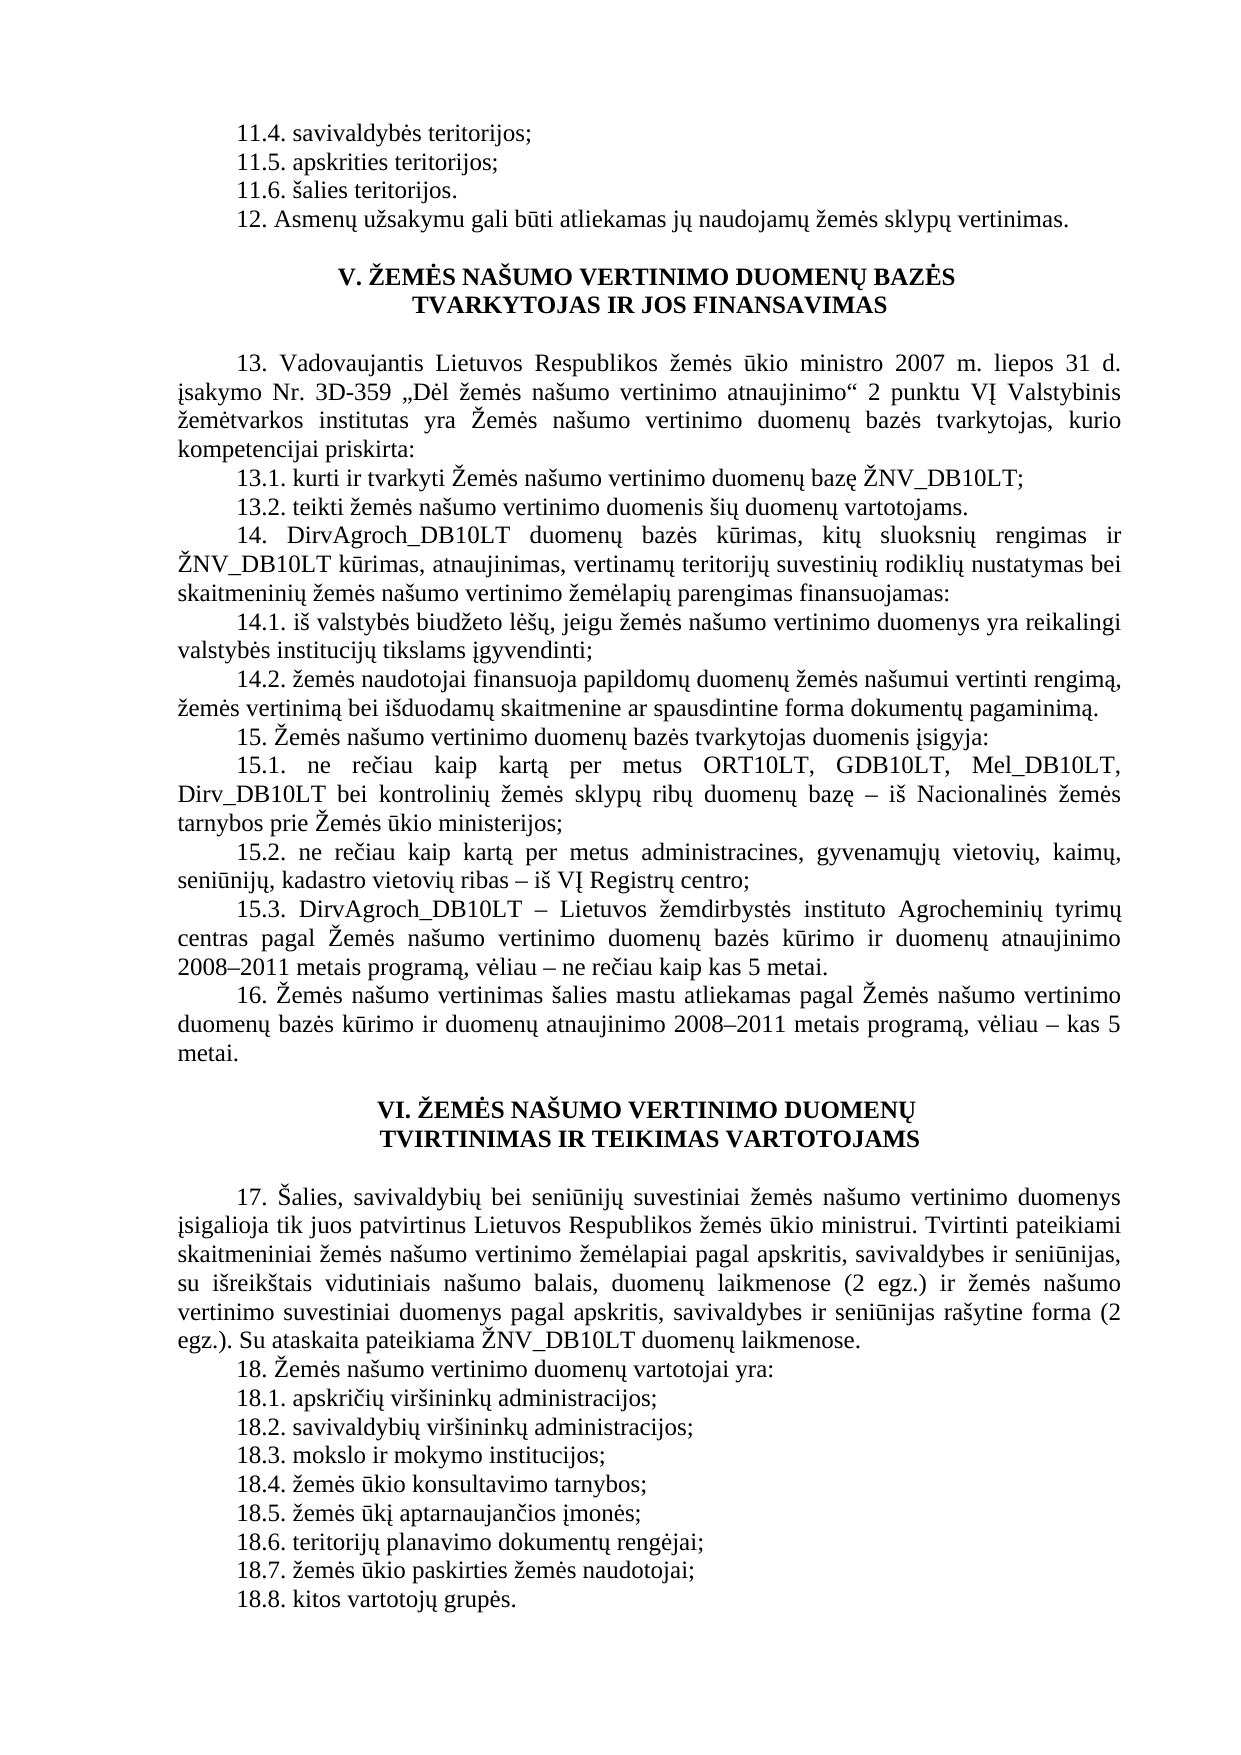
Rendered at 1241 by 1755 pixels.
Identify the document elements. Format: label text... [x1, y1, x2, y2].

text 18.3. mokslo ir mokymo institucijos; [177, 1441, 1122, 1469]
text VI. ŽEMĖS NAŠUMO VERTINIMO DUOMENŲ TVIRTINIMAS IR TEIKIMAS VARTOTOJAMS [177, 1096, 1122, 1153]
text 15.2. ne rečiau kaip kartą per metus administracines, gyvenamųjų vietovių, kaimų, seniūnijų, kadastro vietovių ribas – iš VĮ Registrų centro; [177, 837, 1122, 894]
text 18. Žemės našumo vertinimo duomenų vartotojai yra: [177, 1354, 1122, 1383]
text 14.2. žemės naudotojai finansuoja papildomų duomenų žemės našumui vertinti rengimą, žemės vertinimą bei išduodamų skaitmenine ar spausdintine forma dokumentų pagaminimą. [177, 664, 1122, 722]
text 11.6. šalies teritorijos. [177, 176, 1122, 204]
text 12. Asmenų užsakymu gali būti atliekamas jų naudojamų žemės sklypų vertinimas. [177, 204, 1122, 233]
text 14.1. iš valstybės biudžeto lėšų, jeigu žemės našumo vertinimo duomenys yra reikalingi valstybės institucijų tikslams įgyvendinti; [177, 607, 1122, 664]
text 11.4. savivaldybės teritorijos; [177, 118, 1122, 147]
text 13. Vadovaujantis Lietuvos Respublikos žemės ūkio ministro 2007 m. liepos 31 d. įsakymo Nr. 3D-359 „Dėl žemės našumo vertinimo atnaujinimo“ 2 punktu VĮ Valstybinis žemėtvarkos institutas yra Žemės našumo vertinimo duomenų bazės tvarkytojas, kurio kompetencijai priskirta: [177, 348, 1122, 463]
text 15.1. ne rečiau kaip kartą per metus ORT10LT, GDB10LT, Mel_DB10LT, Dirv_DB10LT bei kontrolinių žemės sklypų ribų duomenų bazę – iš Nacionalinės žemės tarnybos prie Žemės ūkio ministerijos; [177, 751, 1122, 837]
text 13.2. teikti žemės našumo vertinimo duomenis šių duomenų vartotojams. [177, 492, 1122, 521]
text 13.1. kurti ir tvarkyti Žemės našumo vertinimo duomenų bazę ŽNV_DB10LT; [177, 463, 1122, 492]
text 14. DirvAgroch_DB10LT duomenų bazės kūrimas, kitų sluoksnių rengimas ir ŽNV_DB10LT kūrimas, atnaujinimas, vertinamų teritorijų suvestinių rodiklių nustatymas bei skaitmeninių žemės našumo vertinimo žemėlapių parengimas finansuojamas: [177, 521, 1122, 607]
text 18.4. žemės ūkio konsultavimo tarnybos; [177, 1469, 1122, 1498]
text 11.5. apskrities teritorijos; [177, 147, 1122, 176]
text 18.8. kitos vartotojų grupės. [177, 1584, 1122, 1613]
text 17. Šalies, savivaldybių bei seniūnijų suvestiniai žemės našumo vertinimo duomenys įsigalioja tik juos patvirtinus Lietuvos Respublikos žemės ūkio ministrui. Tvirtinti pateikiami skaitmeniniai žemės našumo vertinimo žemėlapiai pagal apskritis, savivaldybes ir seniūnijas, su išreikštais vidutiniais našumo balais, duomenų laikmenose (2 egz.) ir žemės našumo vertinimo suvestiniai duomenys pagal apskritis, savivaldybes ir seniūnijas rašytine forma (2 egz.). Su ataskaita pateikiama ŽNV_DB10LT duomenų laikmenose. [177, 1182, 1122, 1354]
text 18.1. apskričių viršininkų administracijos; [177, 1383, 1122, 1412]
text 18.7. žemės ūkio paskirties žemės naudotojai; [177, 1556, 1122, 1584]
text 18.6. teritorijų planavimo dokumentų rengėjai; [177, 1527, 1122, 1556]
text 15.3. DirvAgroch_DB10LT – Lietuvos žemdirbystės instituto Agrocheminių tyrimų centras pagal Žemės našumo vertinimo duomenų bazės kūrimo ir duomenų atnaujinimo 2008–2011 metais programą, vėliau – ne rečiau kaip kas 5 metai. [177, 894, 1122, 981]
text 18.5. žemės ūkį aptarnaujančios įmonės; [177, 1498, 1122, 1527]
text 16. Žemės našumo vertinimas šalies mastu atliekamas pagal Žemės našumo vertinimo duomenų bazės kūrimo ir duomenų atnaujinimo 2008–2011 metais programą, vėliau – kas 5 metai. [177, 981, 1122, 1067]
text V. ŽEMĖS NAŠUMO VERTINIMO DUOMENŲ BAZĖS TVARKYTOJAS IR JOS FINANSAVIMAS [177, 262, 1122, 319]
text 15. Žemės našumo vertinimo duomenų bazės tvarkytojas duomenis įsigyja: [177, 722, 1122, 751]
text 18.2. savivaldybių viršininkų administracijos; [177, 1412, 1122, 1441]
